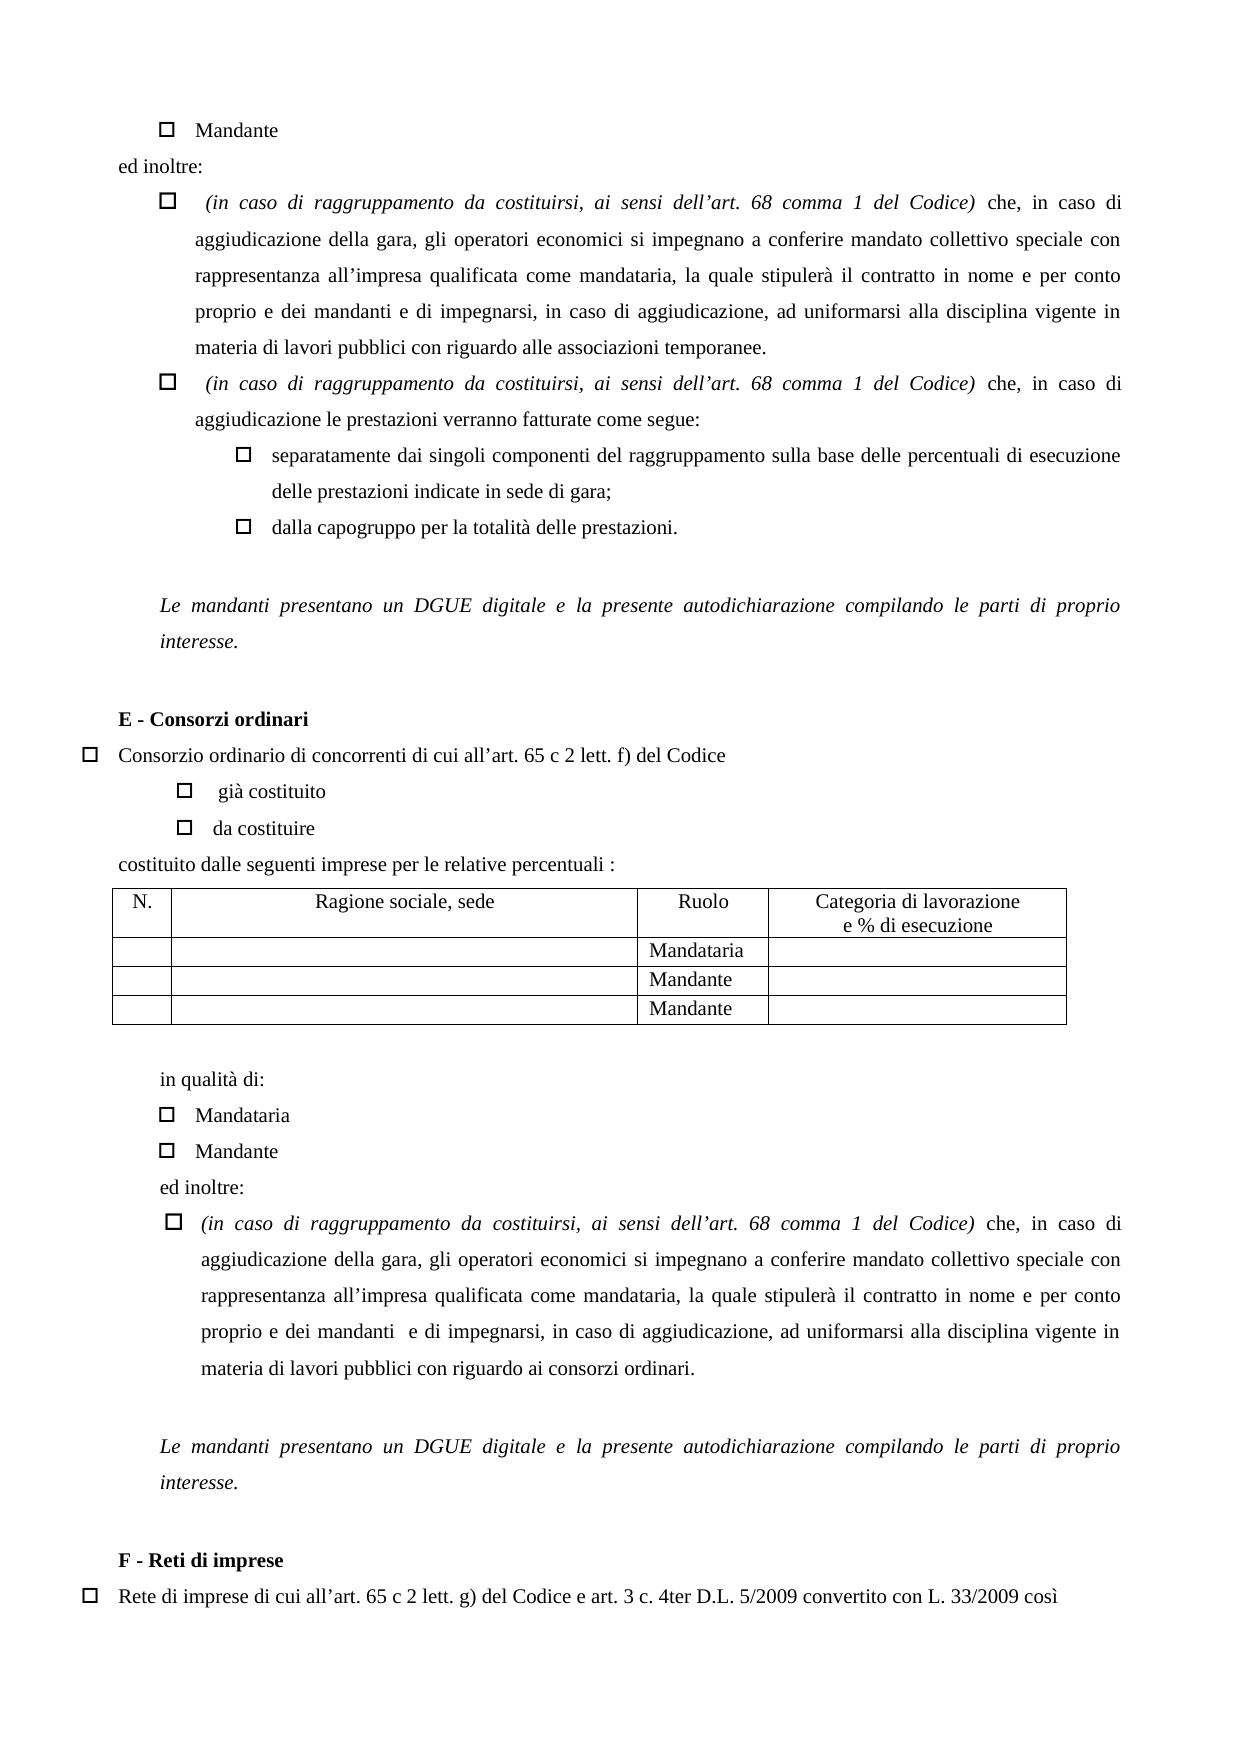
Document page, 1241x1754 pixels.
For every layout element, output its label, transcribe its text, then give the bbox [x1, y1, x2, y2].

list Consorzio ordinario di concorrenti di cui all’art. 65 c 2 lett. f) del Codice [81, 743, 1122, 767]
table_cell Mandante [638, 967, 768, 995]
text F - Reti di imprese [118, 1548, 1122, 1572]
list già costituito [175, 779, 1122, 803]
table_cell [113, 996, 171, 1024]
text E - Consorzi ordinari [118, 707, 1122, 731]
text in qualità di: [159, 1067, 1122, 1091]
list Rete di imprese di cui all’art. 65 c 2 lett. g) del Codice e art. 3 c. 4ter D.L. 5/2009 convertito con L. 33/2009 così [81, 1584, 1122, 1608]
table_header Ragione sociale, sede [172, 889, 637, 937]
list (in caso di raggruppamento da costituirsi, ai sensi dell’art. 68 comma 1 del Codice) che, in caso di aggiudicazione della gara, gli operatori economici si impegnano a conferire mandato collettivo speciale con rappresentanza all’impresa qualificata come mandataria, la quale stipulerà il contratto in nome e per conto proprio e dei mandanti e di impegnarsi, in caso di aggiudicazione, ad uniformarsi alla disciplina vigente in materia di lavori pubblici con riguardo ai consorzi ordinari. [163, 1211, 1122, 1379]
table_header Categoria di lavorazione e % di esecuzione [769, 889, 1066, 937]
table_cell [113, 967, 171, 995]
table_cell Mandante [638, 996, 768, 1024]
table_cell [769, 996, 1066, 1024]
table_cell [769, 938, 1066, 966]
table_header N. [113, 889, 171, 937]
list Mandante [157, 118, 1122, 142]
list separatamente dai singoli componenti del raggruppamento sulla base delle percentuali di esecuzione delle prestazioni indicate in sede di gara; [234, 443, 1122, 503]
table_cell [113, 938, 171, 966]
table_cell [172, 967, 637, 995]
text costituito dalle seguenti imprese per le relative percentuali : [118, 851, 1122, 876]
list Mandataria [157, 1103, 1122, 1127]
text Le mandanti presentano un DGUE digitale e la presente autodichiarazione compilando le parti di proprio interesse. [159, 593, 1122, 653]
list (in caso di raggruppamento da costituirsi, ai sensi dell’art. 68 comma 1 del Codice) che, in caso di aggiudicazione della gara, gli operatori economici si impegnano a conferire mandato collettivo speciale con rappresentanza all’impresa qualificata come mandataria, la quale stipulerà il contratto in nome e per conto proprio e dei mandanti e di impegnarsi, in caso di aggiudicazione, ad uniformarsi alla disciplina vigente in materia di lavori pubblici con riguardo alle associazioni temporanee. [157, 190, 1122, 359]
list da costituire [175, 815, 1122, 839]
table_cell [172, 938, 637, 966]
table_cell [769, 967, 1066, 995]
text ed inoltre: [159, 1175, 1122, 1199]
list (in caso di raggruppamento da costituirsi, ai sensi dell’art. 68 comma 1 del Codice) che, in caso di aggiudicazione le prestazioni verranno fatturate come segue: [157, 371, 1122, 431]
text ed inoltre: [118, 154, 1122, 178]
list Mandante [157, 1139, 1122, 1163]
text Le mandanti presentano un DGUE digitale e la presente autodichiarazione compilando le parti di proprio interesse. [159, 1433, 1122, 1494]
list dalla capogruppo per la totalità delle prestazioni. [234, 515, 1122, 539]
table_cell [172, 996, 637, 1024]
table_cell Mandataria [638, 938, 768, 966]
table_header Ruolo [638, 889, 768, 937]
